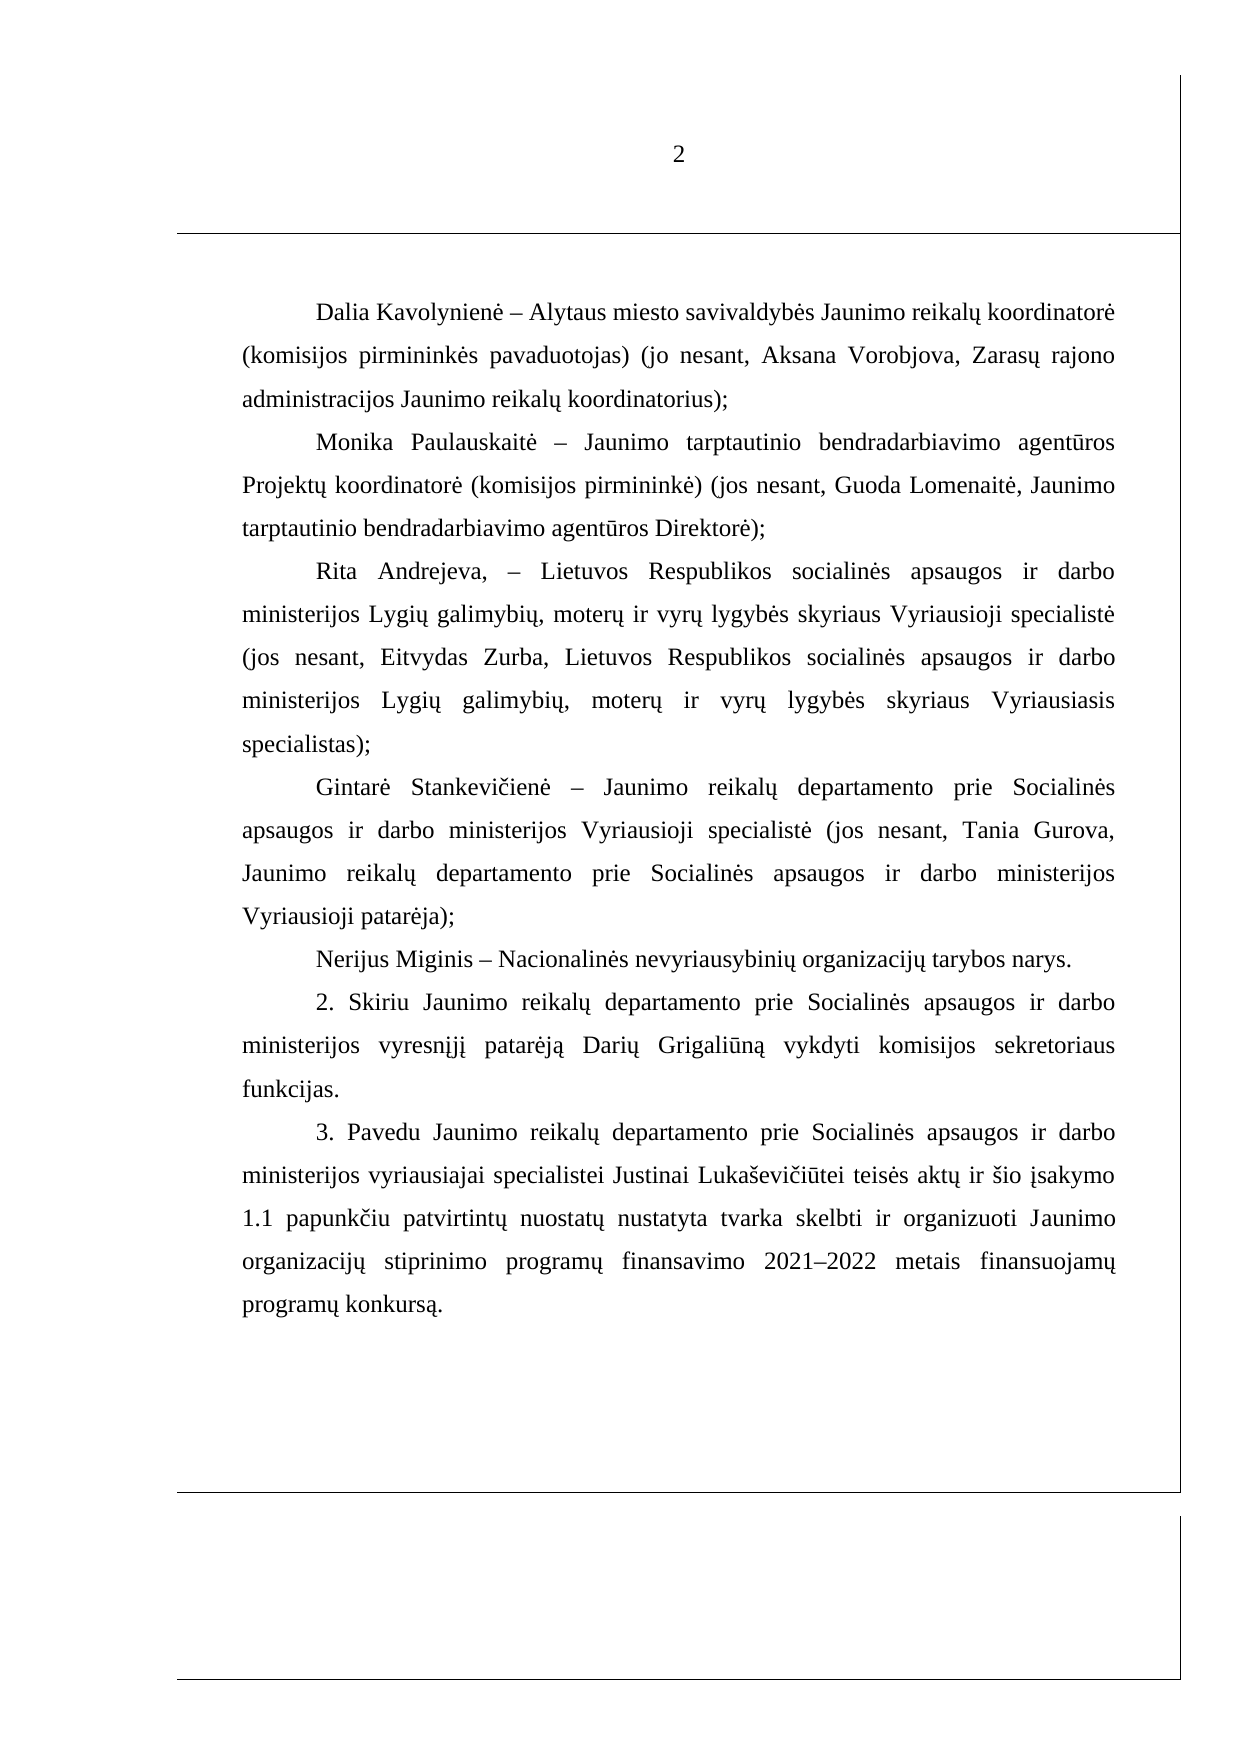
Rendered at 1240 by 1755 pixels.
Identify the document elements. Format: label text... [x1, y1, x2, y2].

text Nerijus Miginis – Nacionalinės nevyriausybinių organizacijų tarybos narys. [177, 880, 1181, 923]
text Monika Paulauskaitė – Jaunimo tarptautinio bendradarbiavimo agentūros Projektų koordinatorė (komisijos pirmininkė) (jos nesant, Guoda Lomenaitė, Jaunimo tarptautinio bendradarbiavimo agentūros Direktorė); [177, 362, 1181, 492]
text Gintarė Stankevičienė – Jaunimo reikalų departamento prie Socialinės apsaugos ir darbo ministerijos Vyriausioji specialistė (jos nesant, Tania Gurova, Jaunimo reikalų departamento prie Socialinės apsaugos ir darbo ministerijos Vyriausioji patarėja); [177, 707, 1181, 880]
text 3. Pavedu Jaunimo reikalų departamento prie Socialinės apsaugos ir darbo ministerijos vyriausiajai specialistei Justinai Lukaševičiūtei teisės aktų ir šio įsakymo 1.1 papunkčiu patvirtintų nuostatų nustatyta tvarka skelbti ir organizuoti Jaunimo organizacijų stiprinimo programų finansavimo 2021–2022 metais finansuojamų programų konkursą. [177, 1052, 1181, 1318]
text 2. Skiriu Jaunimo reikalų departamento prie Socialinės apsaugos ir darbo ministerijos vyresnįjį patarėją Darių Grigaliūną vykdyti komisijos sekretoriaus funkcijas. [177, 923, 1181, 1052]
text Dalia Kavolynienė – Alytaus miesto savivaldybės Jaunimo reikalų koordinatorė (komisijos pirmininkės pavaduotojas) (jo nesant, Aksana Vorobjova, Zarasų rajono administracijos Jaunimo reikalų koordinatorius); [177, 233, 1180, 362]
text Rita Andrejeva, – Lietuvos Respublikos socialinės apsaugos ir darbo ministerijos Lygių galimybių, moterų ir vyrų lygybės skyriaus Vyriausioji specialistė (jos nesant, Eitvydas Zurba, Lietuvos Respublikos socialinės apsaugos ir darbo ministerijos Lygių galimybių, moterų ir vyrų lygybės skyriaus Vyriausiasis specialistas); [177, 492, 1181, 707]
